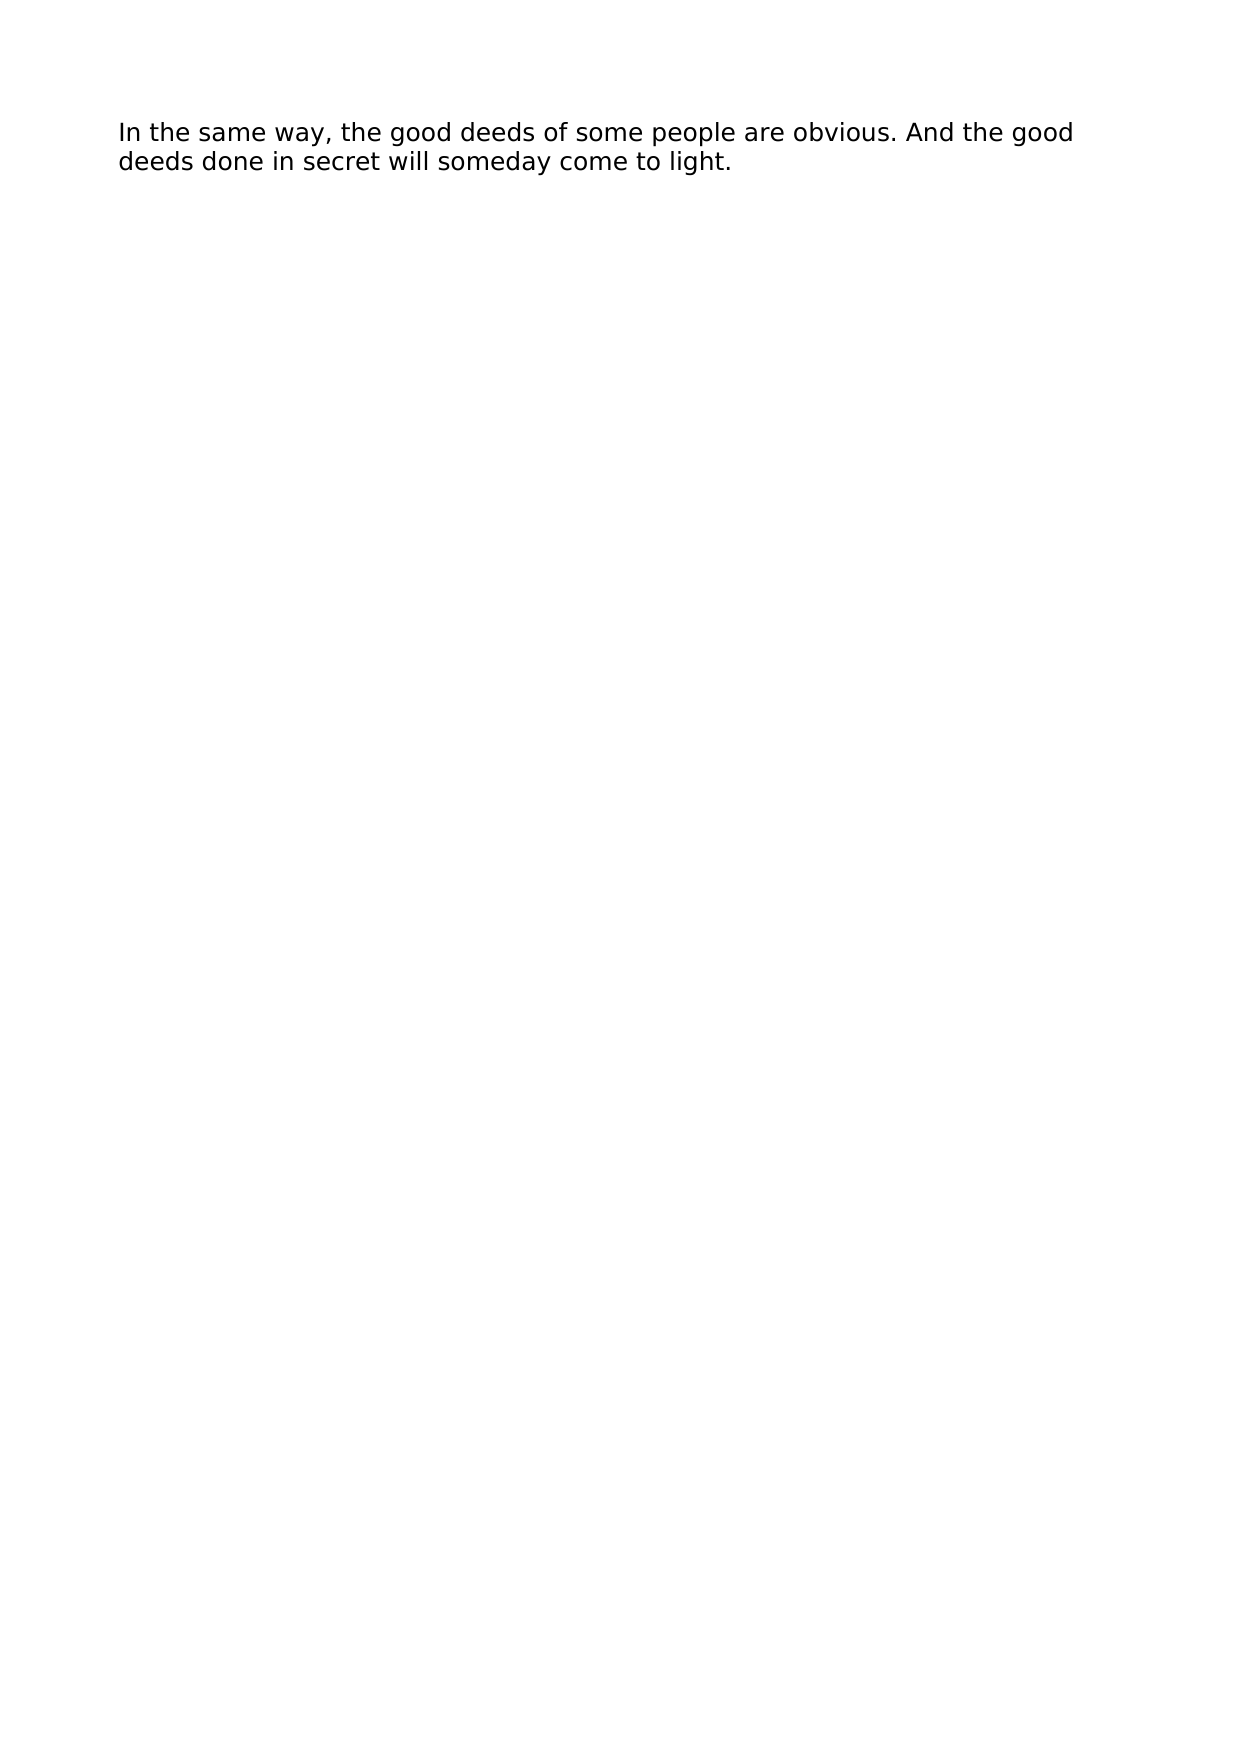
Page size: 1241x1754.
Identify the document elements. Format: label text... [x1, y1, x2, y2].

text In the same way, the good deeds of some people are obvious. And the good deeds done in secret will someday come to light. [118, 118, 1122, 176]
